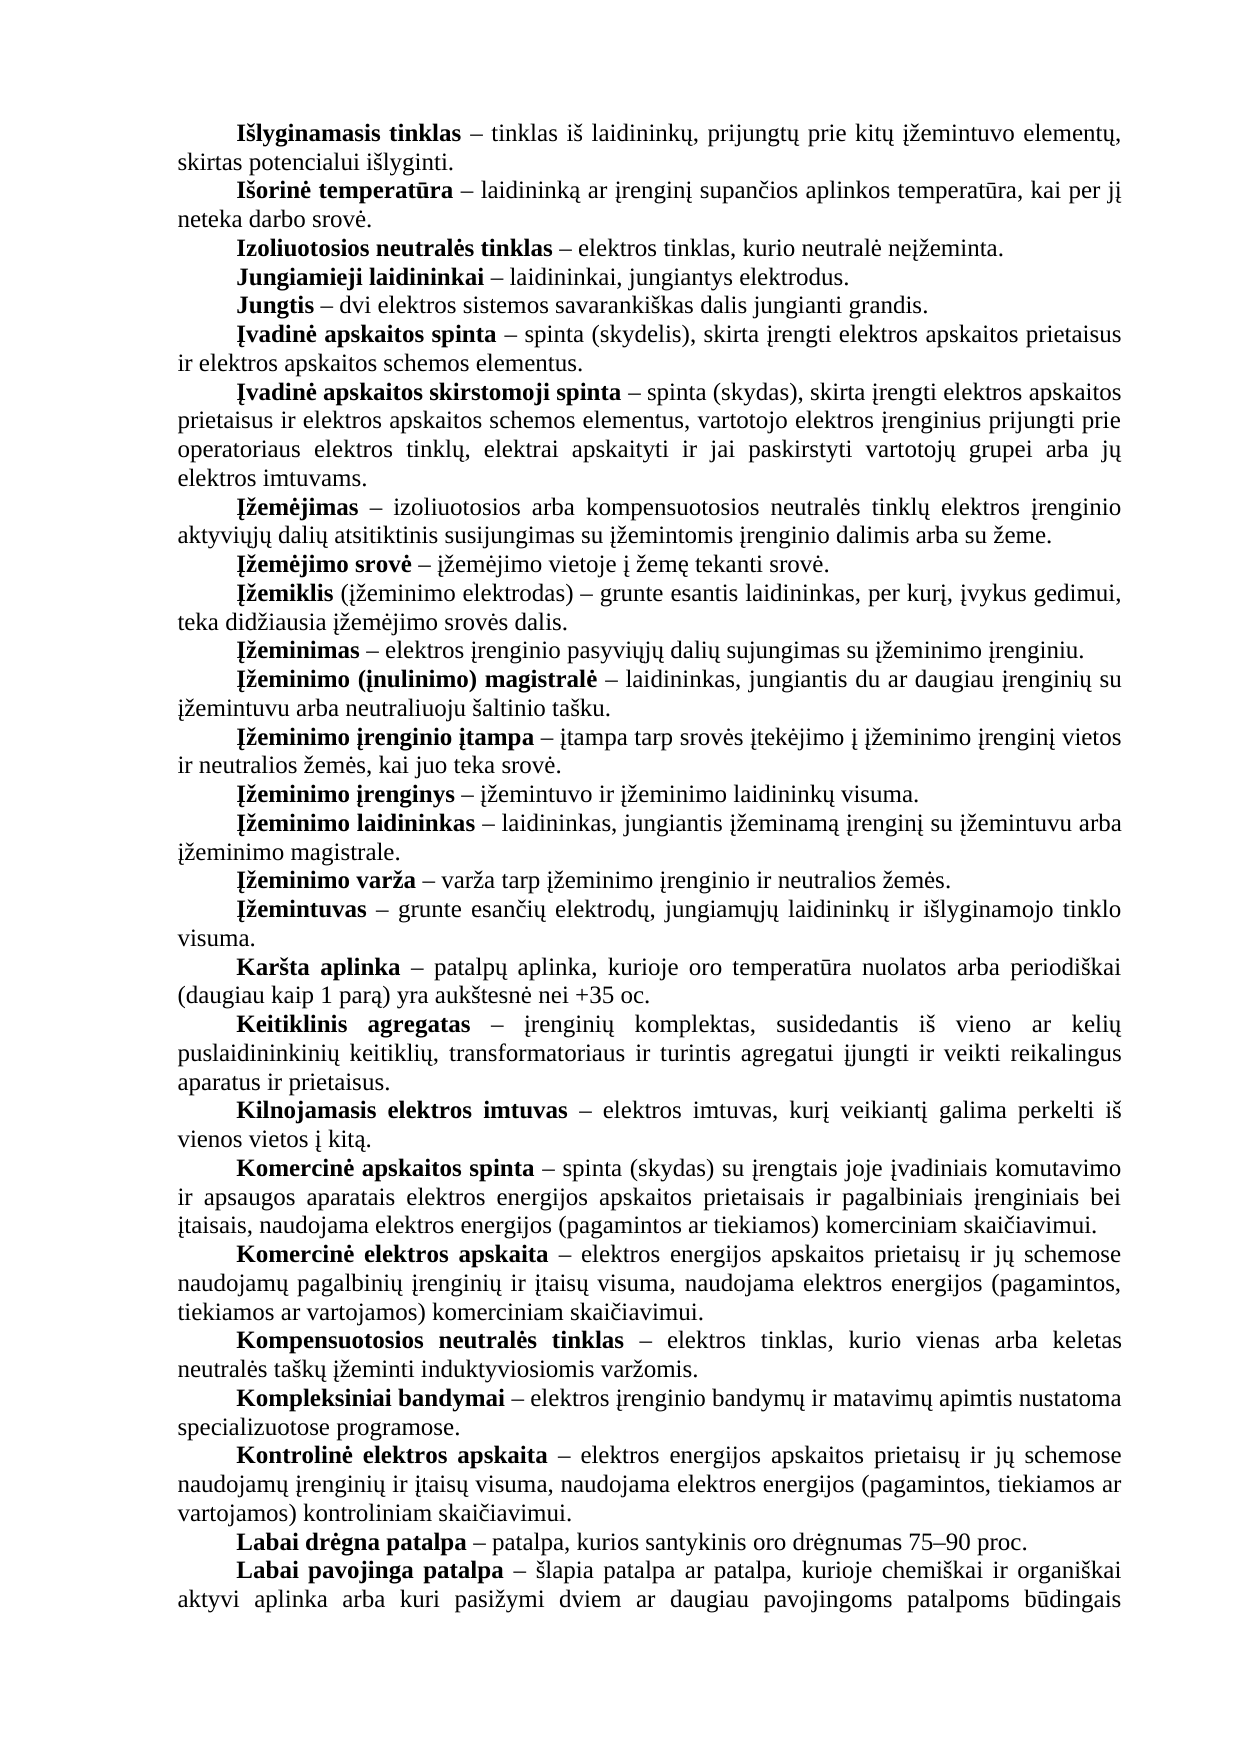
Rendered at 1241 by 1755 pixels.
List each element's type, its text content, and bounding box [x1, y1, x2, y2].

text Labai pavojinga patalpa – šlapia patalpa ar patalpa, kurioje chemiškai ir organiškai aktyvi aplinka arba kuri pasižymi dviem ar daugiau pavojingoms patalpoms būdingais [177, 1556, 1122, 1613]
text Įžeminimo (įnulinimo) magistralė – laidininkas, jungiantis du ar daugiau įrenginių su įžemintuvu arba neutraliuoju šaltinio tašku. [177, 664, 1122, 722]
text Įžemiklis (įžeminimo elektrodas) – grunte esantis laidininkas, per kurį, įvykus gedimui, teka didžiausia įžemėjimo srovės dalis. [177, 578, 1122, 636]
text Kompleksiniai bandymai – elektros įrenginio bandymų ir matavimų apimtis nustatoma specializuotose programose. [177, 1383, 1122, 1441]
text Karšta aplinka – patalpų aplinka, kurioje oro temperatūra nuolatos arba periodiškai (daugiau kaip 1 parą) yra aukštesnė nei +35 oc. [177, 952, 1122, 1009]
text Įžeminimo laidininkas – laidininkas, jungiantis įžeminamą įrenginį su įžemintuvu arba įžeminimo magistrale. [177, 808, 1122, 866]
text Išlyginamasis tinklas – tinklas iš laidininkų, prijungtų prie kitų įžemintuvo elementų, skirtas potencialui išlyginti. [177, 118, 1122, 176]
text Komercinė elektros apskaita – elektros energijos apskaitos prietaisų ir jų schemose naudojamų pagalbinių įrenginių ir įtaisų visuma, naudojama elektros energijos (pagamintos, tiekiamos ar vartojamos) komerciniam skaičiavimui. [177, 1239, 1122, 1326]
text Kilnojamasis elektros imtuvas – elektros imtuvas, kurį veikiantį galima perkelti iš vienos vietos į kitą. [177, 1096, 1122, 1153]
text Kontrolinė elektros apskaita – elektros energijos apskaitos prietaisų ir jų schemose naudojamų įrenginių ir įtaisų visuma, naudojama elektros energijos (pagamintos, tiekiamos ar vartojamos) kontroliniam skaičiavimui. [177, 1441, 1122, 1527]
text Jungtis – dvi elektros sistemos savarankiškas dalis jungianti grandis. [177, 291, 1122, 319]
text Izoliuotosios neutralės tinklas – elektros tinklas, kurio neutralė neįžeminta. [177, 233, 1122, 262]
text Keitiklinis agregatas – įrenginių komplektas, susidedantis iš vieno ar kelių puslaidininkinių keitiklių, transformatoriaus ir turintis agregatui įjungti ir veikti reikalingus aparatus ir prietaisus. [177, 1009, 1122, 1096]
text Kompensuotosios neutralės tinklas – elektros tinklas, kurio vienas arba keletas neutralės taškų įžeminti induktyviosiomis varžomis. [177, 1326, 1122, 1383]
text Įvadinė apskaitos skirstomoji spinta – spinta (skydas), skirta įrengti elektros apskaitos prietaisus ir elektros apskaitos schemos elementus, vartotojo elektros įrenginius prijungti prie operatoriaus elektros tinklų, elektrai apskaityti ir jai paskirstyti vartotojų grupei arba jų elektros imtuvams. [177, 377, 1122, 492]
text Jungiamieji laidininkai – laidininkai, jungiantys elektrodus. [177, 262, 1122, 291]
text Įžeminimas – elektros įrenginio pasyviųjų dalių sujungimas su įžeminimo įrenginiu. [177, 636, 1122, 664]
text Įžeminimo varža – varža tarp įžeminimo įrenginio ir neutralios žemės. [177, 866, 1122, 894]
text Įžemintuvas – grunte esančių elektrodų, jungiamųjų laidininkų ir išlyginamojo tinklo visuma. [177, 894, 1122, 952]
text Išorinė temperatūra – laidininką ar įrenginį supančios aplinkos temperatūra, kai per jį neteka darbo srovė. [177, 176, 1122, 233]
text Įvadinė apskaitos spinta – spinta (skydelis), skirta įrengti elektros apskaitos prietaisus ir elektros apskaitos schemos elementus. [177, 319, 1122, 377]
text Įžeminimo įrenginys – įžemintuvo ir įžeminimo laidininkų visuma. [177, 779, 1122, 808]
text Įžemėjimo srovė – įžemėjimo vietoje į žemę tekanti srovė. [177, 549, 1122, 578]
text Komercinė apskaitos spinta – spinta (skydas) su įrengtais joje įvadiniais komutavimo ir apsaugos aparatais elektros energijos apskaitos prietaisais ir pagalbiniais įrenginiais bei įtaisais, naudojama elektros energijos (pagamintos ar tiekiamos) komerciniam skaičiavimui. [177, 1153, 1122, 1239]
text Labai drėgna patalpa – patalpa, kurios santykinis oro drėgnumas 75–90 proc. [177, 1527, 1122, 1556]
text Įžemėjimas – izoliuotosios arba kompensuotosios neutralės tinklų elektros įrenginio aktyviųjų dalių atsitiktinis susijungimas su įžemintomis įrenginio dalimis arba su žeme. [177, 492, 1122, 549]
text Įžeminimo įrenginio įtampa – įtampa tarp srovės įtekėjimo į įžeminimo įrenginį vietos ir neutralios žemės, kai juo teka srovė. [177, 722, 1122, 779]
